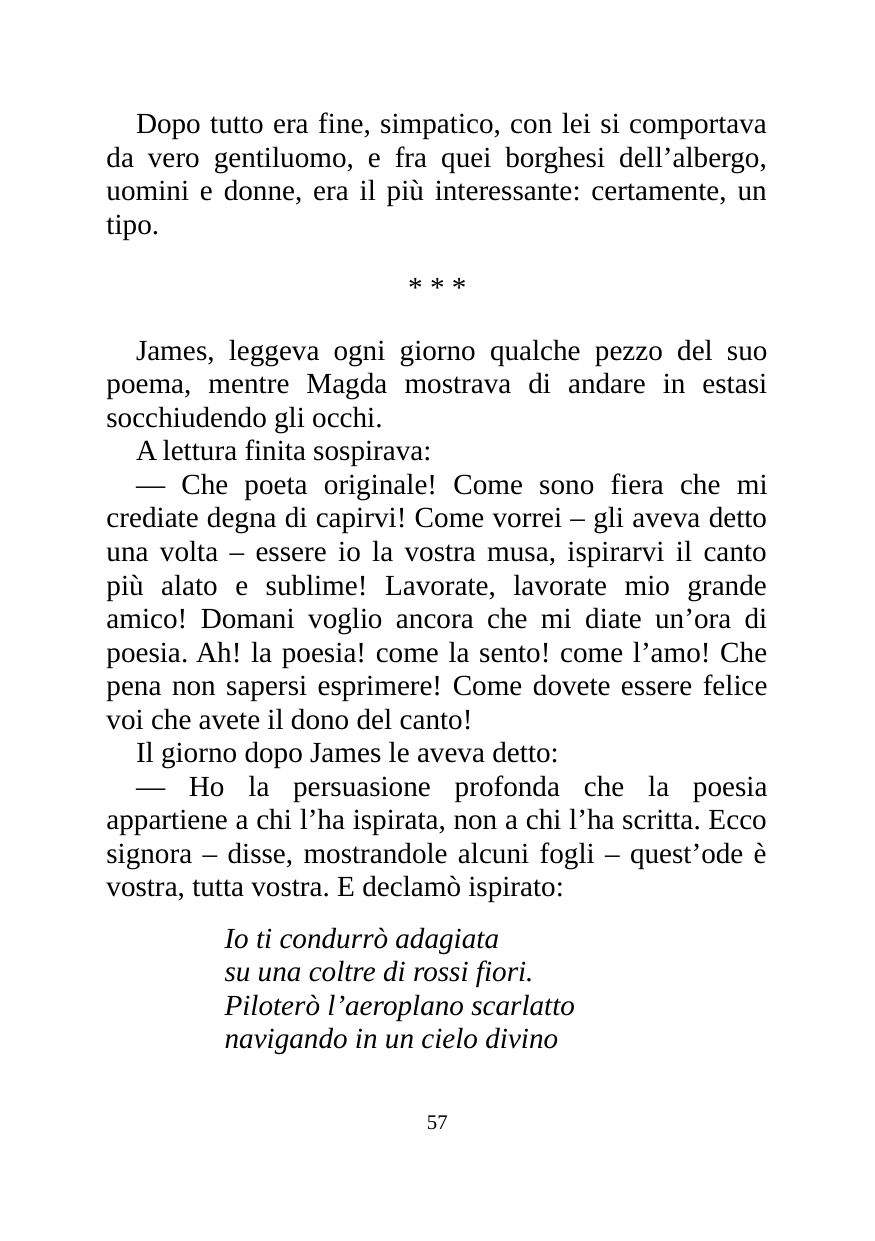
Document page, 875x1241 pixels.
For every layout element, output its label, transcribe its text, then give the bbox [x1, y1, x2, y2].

text A lettura finita sospirava: [106, 433, 768, 467]
text Il giorno dopo James le aveva detto: [106, 735, 768, 769]
text — Che poeta originale! Come sono fiera che mi crediate degna di capirvi! Come vorrei – gli aveva detto una volta – essere io la vostra musa, ispirarvi il canto più alato e sublime! Lavorate, lavorate mio grande amico! Domani voglio ancora che mi diate un’ora di poesia. Ah! la poesia! come la sento! come l’amo! Che pena non sapersi esprimere! Come dovete essere felice voi che avete il dono del canto! [106, 467, 768, 735]
text James, leggeva ogni giorno qualche pezzo del suo poema, mentre Magda mostrava di andare in estasi socchiudendo gli occhi. [106, 333, 768, 433]
text — Ho la persuasione profonda che la poesia appartiene a chi l’ha ispirata, non a chi l’ha scritta. Ecco signora – disse, mostrandole alcuni fogli – quest’ode è vostra, tutta vostra. E declamò ispirato: [106, 769, 768, 903]
text Dopo tutto era fine, simpatico, con lei si comportava da vero gentiluomo, e fra quei borghesi dell’albergo, uomini e donne, era il più interessante: certamente, un tipo. [106, 106, 768, 240]
text Io ti condurrò adagiata su una coltre di rossi fiori. Piloterò l’aeroplano scarlatto navigando in un cielo divino [224, 921, 768, 1055]
text * * * [106, 270, 768, 303]
